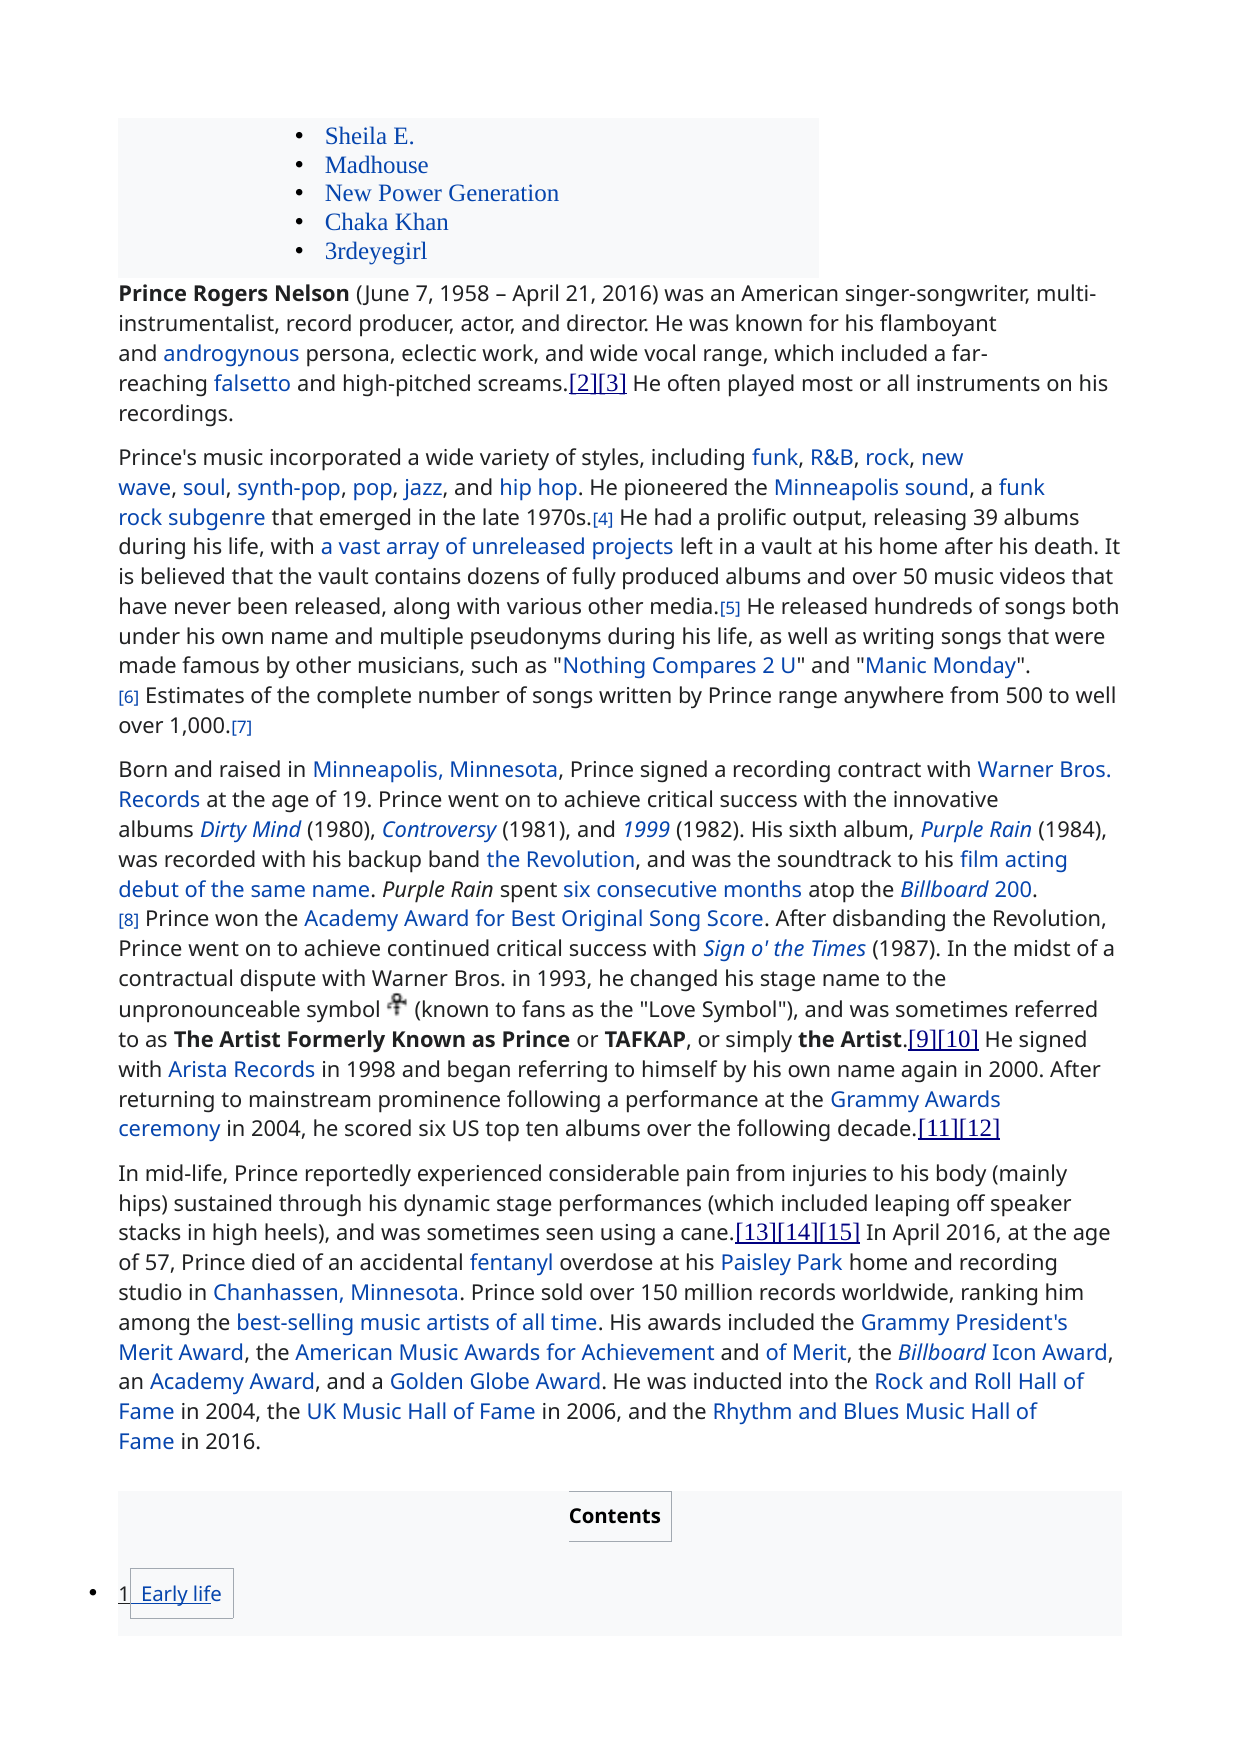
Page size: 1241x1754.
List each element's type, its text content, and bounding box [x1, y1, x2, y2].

picture [386, 992, 409, 1018]
text In mid-life, Prince reportedly experienced considerable pain from injuries to his body (mainly hips) sustained through his dynamic stage performances (which included leaping off speaker stacks in high heels), and was sometimes seen using a cane.[13][14][15] In April 2016, at the age of 57, Prince died of an accidental fentanyl overdose at his Paisley Park home and recording studio in Chanhassen, Minnesota. Prince sold over 150 million records worldwide, ranking him among the best-selling music artists of all time. His awards included the Grammy President's Merit Award, the American Music Awards for Achievement and of Merit, the Billboard Icon Award, an Academy Award, and a Golden Globe Award. He was inducted into the Rock and Roll Hall of Fame in 2004, the UK Music Hall of Fame in 2006, and the Rhythm and Blues Music Hall of Fame in 2016. [118, 1158, 1122, 1456]
table_cell 94 East The Time Vanity 6 Apollonia 6 The Revolution The Family Wendy & Lisa Mazarati Sheena Easton Sheila E. Madhouse New Power Generation Chaka Khan 3rdeyegirl [292, 118, 819, 268]
table_cell [118, 268, 819, 278]
text Prince's music incorporated a wide variety of styles, including funk, R&B, rock, new wave, soul, synth-pop, pop, jazz, and hip hop. He pioneered the Minneapolis sound, a funk rock subgenre that emerged in the late 1970s.[4] He had a prolific output, releasing 39 albums during his life, with a vast array of unreleased projects left in a vault at his home after his death. It is believed that the vault contains dozens of fully produced albums and over 50 music videos that have never been released, along with various other media.[5] He released hundreds of songs both under his own name and multiple pseudonyms during his life, as well as writing songs that were made famous by other musicians, such as "Nothing Compares 2 U" and "Manic Monday".[6] Estimates of the complete number of songs written by Prince range anywhere from 500 to well over 1,000.[7] [118, 442, 1122, 740]
table_cell [118, 118, 292, 268]
subtitle [672, 1491, 1122, 1541]
list 1 [118, 1568, 130, 1603]
text Born and raised in Minneapolis, Minnesota, Prince signed a recording contract with Warner Bros. Records at the age of 19. Prince went on to achieve critical success with the innovative albums Dirty Mind (1980), Controversy (1981), and 1999 (1982). His sixth album, Purple Rain (1984), was recorded with his backup band the Revolution, and was the soundtrack to his film acting debut of the same name. Purple Rain spent six consecutive months atop the Billboard 200.[8] Prince won the Academy Award for Best Original Song Score. After disbanding the Revolution, Prince went on to achieve continued critical success with Sign o' the Times (1987). In the midst of a contractual dispute with Warner Bros. in 1993, he changed his stage name to the unpronounceable symbol (known to fans as the "Love Symbol"), and was sometimes referred to as The Artist Formerly Known as Prince or TAFKAP, or simply the Artist.[9][10] He signed with Arista Records in 1998 and began referring to himself by his own name again in 2000. After returning to mainstream prominence following a performance at the Grammy Awards ceremony in 2004, he scored six US top ten albums over the following decade.[11][12] [118, 754, 1122, 1143]
subtitle Contents [118, 1491, 671, 1541]
list Early life [131, 1569, 233, 1618]
list [234, 1568, 1122, 1618]
text Prince Rogers Nelson (June 7, 1958 – April 21, 2016) was an American singer-songwriter, multi-instrumentalist, record producer, actor, and director. He was known for his flamboyant and androgynous persona, eclectic work, and wide vocal range, which included a far-reaching falsetto and high-pitched screams.[2][3] He often played most or all instruments on his recordings. [118, 278, 1122, 427]
